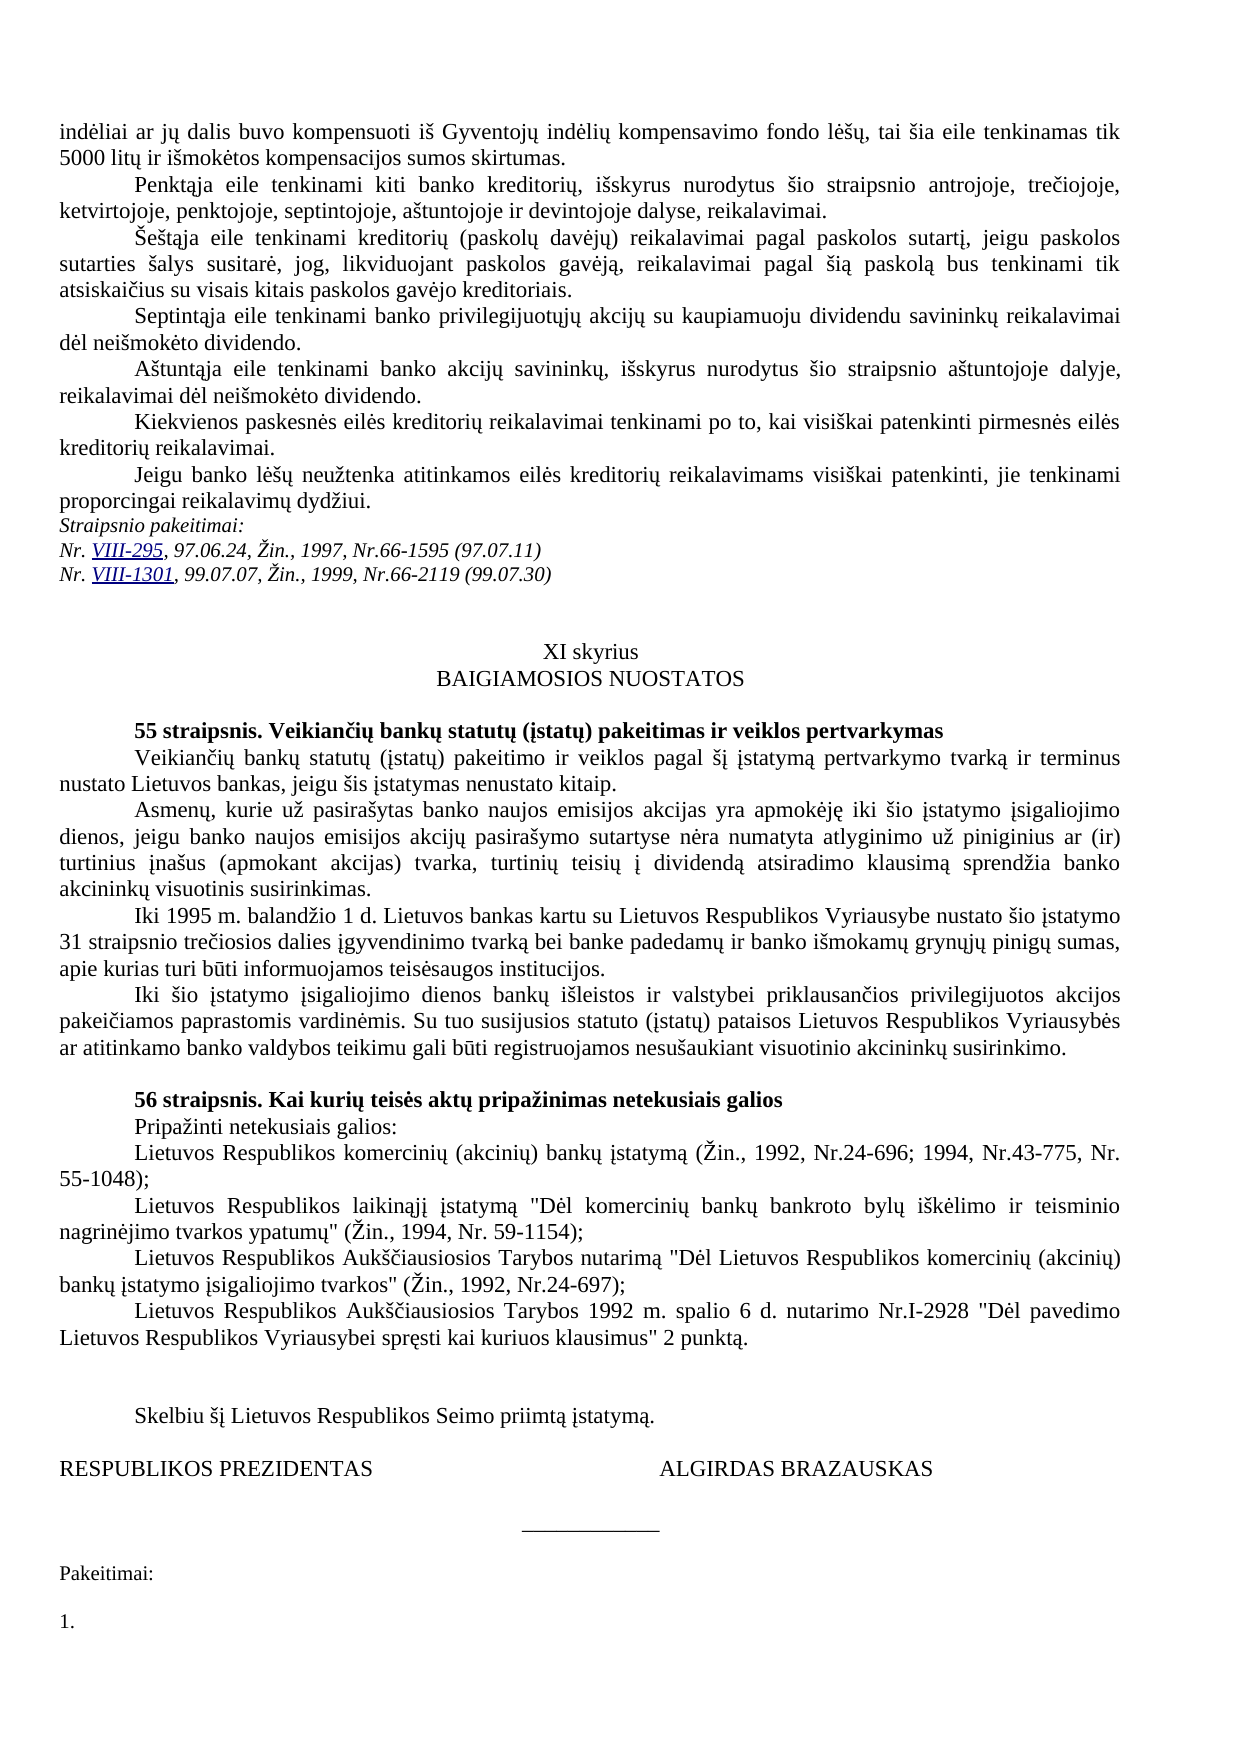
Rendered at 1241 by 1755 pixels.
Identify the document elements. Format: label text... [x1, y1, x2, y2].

text Veikiančių bankų statutų (įstatų) pakeitimo ir veiklos pagal šį įstatymą pertvarkymo tvarką ir terminus nustato Lietuvos bankas, jeigu šis įstatymas nenustato kitaip. [59, 744, 1122, 796]
text Pakeitimai: [59, 1561, 1122, 1585]
text Šeštąja eile tenkinami kreditorių (paskolų davėjų) reikalavimai pagal paskolos sutartį, jeigu paskolos sutarties šalys susitarė, jog, likviduojant paskolos gavėją, reikalavimai pagal šią paskolą bus tenkinami tik atsiskaičius su visais kitais paskolos gavėjo kreditoriais. [59, 223, 1122, 303]
text indėliai ar jų dalis buvo kompensuoti iš Gyventojų indėlių kompensavimo fondo lėšų, tai šia eile tenkinamas tik 5000 litų ir išmokėtos kompensacijos sumos skirtumas. [59, 118, 1122, 171]
text 1. [59, 1609, 1122, 1633]
text BAIGIAMOSIOS NUOSTATOS [59, 665, 1122, 691]
text Iki 1995 m. balandžio 1 d. Lietuvos bankas kartu su Lietuvos Respublikos Vyriausybe nustato šio įstatymo 31 straipsnio trečiosios dalies įgyvendinimo tvarką bei banke padedamų ir banko išmokamų grynųjų pinigų sumas, apie kurias turi būti informuojamos teisėsaugos institucijos. [59, 902, 1122, 981]
text Nr. VIII-295, 97.06.24, Žin., 1997, Nr.66-1595 (97.07.11) [59, 537, 1122, 562]
text 55 straipsnis. Veikiančių bankų statutų (įstatų) pakeitimas ir veiklos pertvarkymas [59, 717, 1122, 744]
text Straipsnio pakeitimai: [59, 513, 1122, 537]
text Jeigu banko lėšų neužtenka atitinkamos eilės kreditorių reikalavimams visiškai patenkinti, jie tenkinami proporcingai reikalavimų dydžiui. [59, 461, 1122, 513]
text RESPUBLIKOS PREZIDENTAS ALGIRDAS BRAZAUSKAS [59, 1455, 1122, 1482]
text XI skyrius [59, 638, 1122, 665]
text 56 straipsnis. Kai kurių teisės aktų pripažinimas netekusiais galios [59, 1086, 1122, 1113]
text Aštuntąja eile tenkinami banko akcijų savininkų, išskyrus nurodytus šio straipsnio aštuntojoje dalyje, reikalavimai dėl neišmokėto dividendo. [59, 355, 1122, 408]
text Kiekvienos paskesnės eilės kreditorių reikalavimai tenkinami po to, kai visiškai patenkinti pirmesnės eilės kreditorių reikalavimai. [59, 408, 1122, 461]
text Septintąja eile tenkinami banko privilegijuotųjų akcijų su kaupiamuoju dividendu savininkų reikalavimai dėl neišmokėto dividendo. [59, 303, 1122, 355]
text Lietuvos Respublikos Aukščiausiosios Tarybos 1992 m. spalio 6 d. nutarimo Nr.I-2928 "Dėl pavedimo Lietuvos Respublikos Vyriausybei spręsti kai kuriuos klausimus" 2 punktą. [59, 1297, 1122, 1350]
text Lietuvos Respublikos laikinąjį įstatymą "Dėl komercinių bankų bankroto bylų iškėlimo ir teisminio nagrinėjimo tvarkos ypatumų" (Žin., 1994, Nr. 59-1154); [59, 1192, 1122, 1244]
text Asmenų, kurie už pasirašytas banko naujos emisijos akcijas yra apmokėję iki šio įstatymo įsigaliojimo dienos, jeigu banko naujos emisijos akcijų pasirašymo sutartyse nėra numatyta atlyginimo už piniginius ar (ir) turtinius įnašus (apmokant akcijas) tvarka, turtinių teisių į dividendą atsiradimo klausimą sprendžia banko akcininkų visuotinis susirinkimas. [59, 796, 1122, 902]
text Penktąja eile tenkinami kiti banko kreditorių, išskyrus nurodytus šio straipsnio antrojoje, trečiojoje, ketvirtojoje, penktojoje, septintojoje, aštuntojoje ir devintojoje dalyse, reikalavimai. [59, 171, 1122, 223]
text Lietuvos Respublikos Aukščiausiosios Tarybos nutarimą "Dėl Lietuvos Respublikos komercinių (akcinių) bankų įstatymo įsigaliojimo tvarkos" (Žin., 1992, Nr.24-697); [59, 1244, 1122, 1297]
text Nr. VIII-1301, 99.07.07, Žin., 1999, Nr.66-2119 (99.07.30) [59, 562, 1122, 586]
text Lietuvos Respublikos komercinių (akcinių) bankų įstatymą (Žin., 1992, Nr.24-696; 1994, Nr.43-775, Nr. 55-1048); [59, 1139, 1122, 1192]
text Pripažinti netekusiais galios: [59, 1113, 1122, 1139]
text Iki šio įstatymo įsigaliojimo dienos bankų išleistos ir valstybei priklausančios privilegijuotos akcijos pakeičiamos paprastomis vardinėmis. Su tuo susijusios statuto (įstatų) pataisos Lietuvos Respublikos Vyriausybės ar atitinkamo banko valdybos teikimu gali būti registruojamos nesušaukiant visuotinio akcininkų susirinkimo. [59, 981, 1122, 1060]
text Skelbiu šį Lietuvos Respublikos Seimo priimtą įstatymą. [59, 1403, 1122, 1429]
text ____________ [59, 1508, 1122, 1534]
